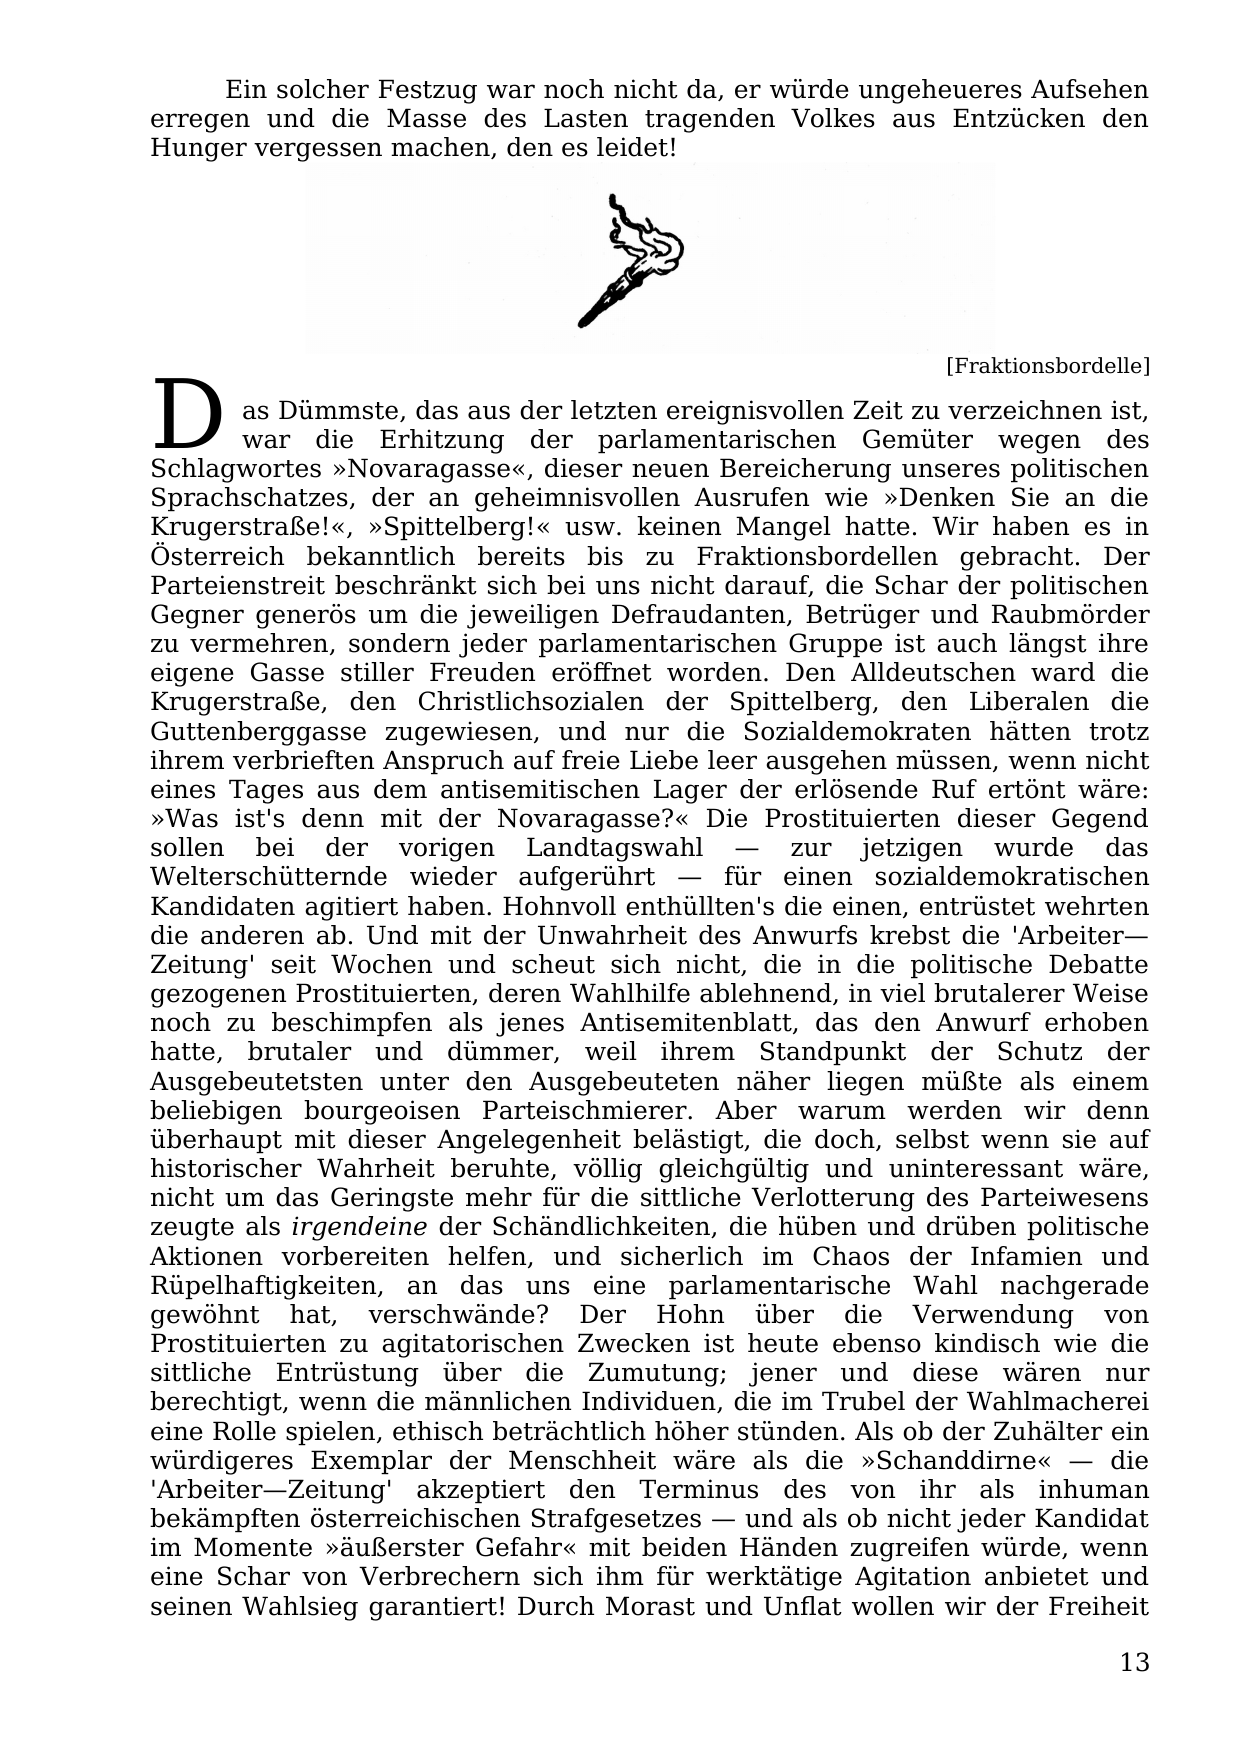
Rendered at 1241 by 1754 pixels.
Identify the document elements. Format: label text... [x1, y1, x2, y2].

text Das Dümmste, das aus der letzten ereignisvollen Zeit zu verzeichnen ist, war die Erhitzung der parlamentarischen Gemüter wegen des Schlagwortes »Novaragasse«, dieser neuen Bereicherung unseres politischen Sprachschatzes, der an geheimnisvollen Ausrufen wie »Denken Sie an die Krugerstraße!«, »Spittelberg!« usw. keinen Mangel hatte. Wir haben es in Österreich bekanntlich bereits bis zu Fraktionsbordellen gebracht. Der Parteienstreit beschränkt sich bei uns nicht darauf, die Schar der politischen Gegner generös um die jeweiligen Defraudanten, Betrüger und Raubmörder zu vermehren, sondern jeder parlamentarischen Gruppe ist auch längst ihre eigene Gasse stiller Freuden eröffnet worden. Den Alldeutschen ward die Krugerstraße, den Christlichsozialen der Spittelberg, den Liberalen die Guttenberggasse zugewiesen, und nur die Sozialdemokraten hätten trotz ihrem verbrieften Anspruch auf freie Liebe leer ausgehen müssen, wenn nicht eines Tages aus dem antisemitischen Lager der erlösende Ruf ertönt wäre: »Was ist's denn mit der Novaragasse?« Die Prostituierten dieser Gegend sollen bei der vorigen Landtagswahl — zur jetzigen wurde das Welterschütternde wieder aufgerührt — für einen sozialdemokratischen Kandidaten agitiert haben. Hohnvoll enthüllten's die einen, entrüstet wehrten die anderen ab. Und mit der Unwahrheit des Anwurfs krebst die 'Arbeiter—Zeitung' seit Wochen und scheut sich nicht, die in die politische Debatte gezogenen Prostituierten, deren Wahlhilfe ablehnend, in viel brutalerer Weise noch zu beschimpfen als jenes Antisemitenblatt, das den Anwurf erhoben hatte, brutaler und dümmer, weil ihrem Standpunkt der Schutz der Ausgebeutetsten unter den Ausgebeuteten näher liegen müßte als einem beliebigen bourgeoisen Parteischmierer. Aber warum werden wir denn überhaupt mit dieser Angelegenheit belästigt, die doch, selbst wenn sie auf historischer Wahrheit beruhte, völlig gleichgültig und uninteressant wäre, nicht um das Geringste mehr für die sittliche Verlotterung des Parteiwesens zeugte als irgendeine der Schändlichkeiten, die hüben und drüben politische Aktionen vorbereiten helfen, und sicherlich im Chaos der Infamien und Rüpelhaftigkeiten, an das uns eine parlamentarische Wahl nachgerade gewöhnt hat, verschwände? Der Hohn über die Verwendung von Prostituierten zu agitatorischen Zwecken ist heute ebenso kindisch wie die sittliche Entrüstung über die Zumutung; jener und diese wären nur berechtigt, wenn die männlichen Individuen, die im Trubel der Wahlmacherei eine Rolle spielen, ethisch beträchtlich höher stünden. Als ob der Zuhälter ein würdigeres Exemplar der Menschheit wäre als die »Schanddirne« — die 'Arbeiter—Zeitung' akzeptiert den Terminus des von ihr als inhuman bekämpften österreichischen Strafgesetzes — und als ob nicht jeder Kandidat im Momente »äußerster Gefahr« mit beiden Händen zugreifen würde, wenn eine Schar von Verbrechern sich ihm für werktätige Agitation anbietet und seinen Wahlsieg garantiert! Durch Morast und Unflat wollen wir der Freiheit [150, 378, 1151, 1621]
text Ein solcher Festzug war noch nicht da, er würde ungeheueres Aufsehen erregen und die Masse des Lasten tragenden Volkes aus Entzücken den Hunger vergessen machen, den es leidet! [150, 75, 1151, 162]
text [Fraktionsbordelle] [150, 162, 1151, 378]
picture [305, 162, 996, 354]
